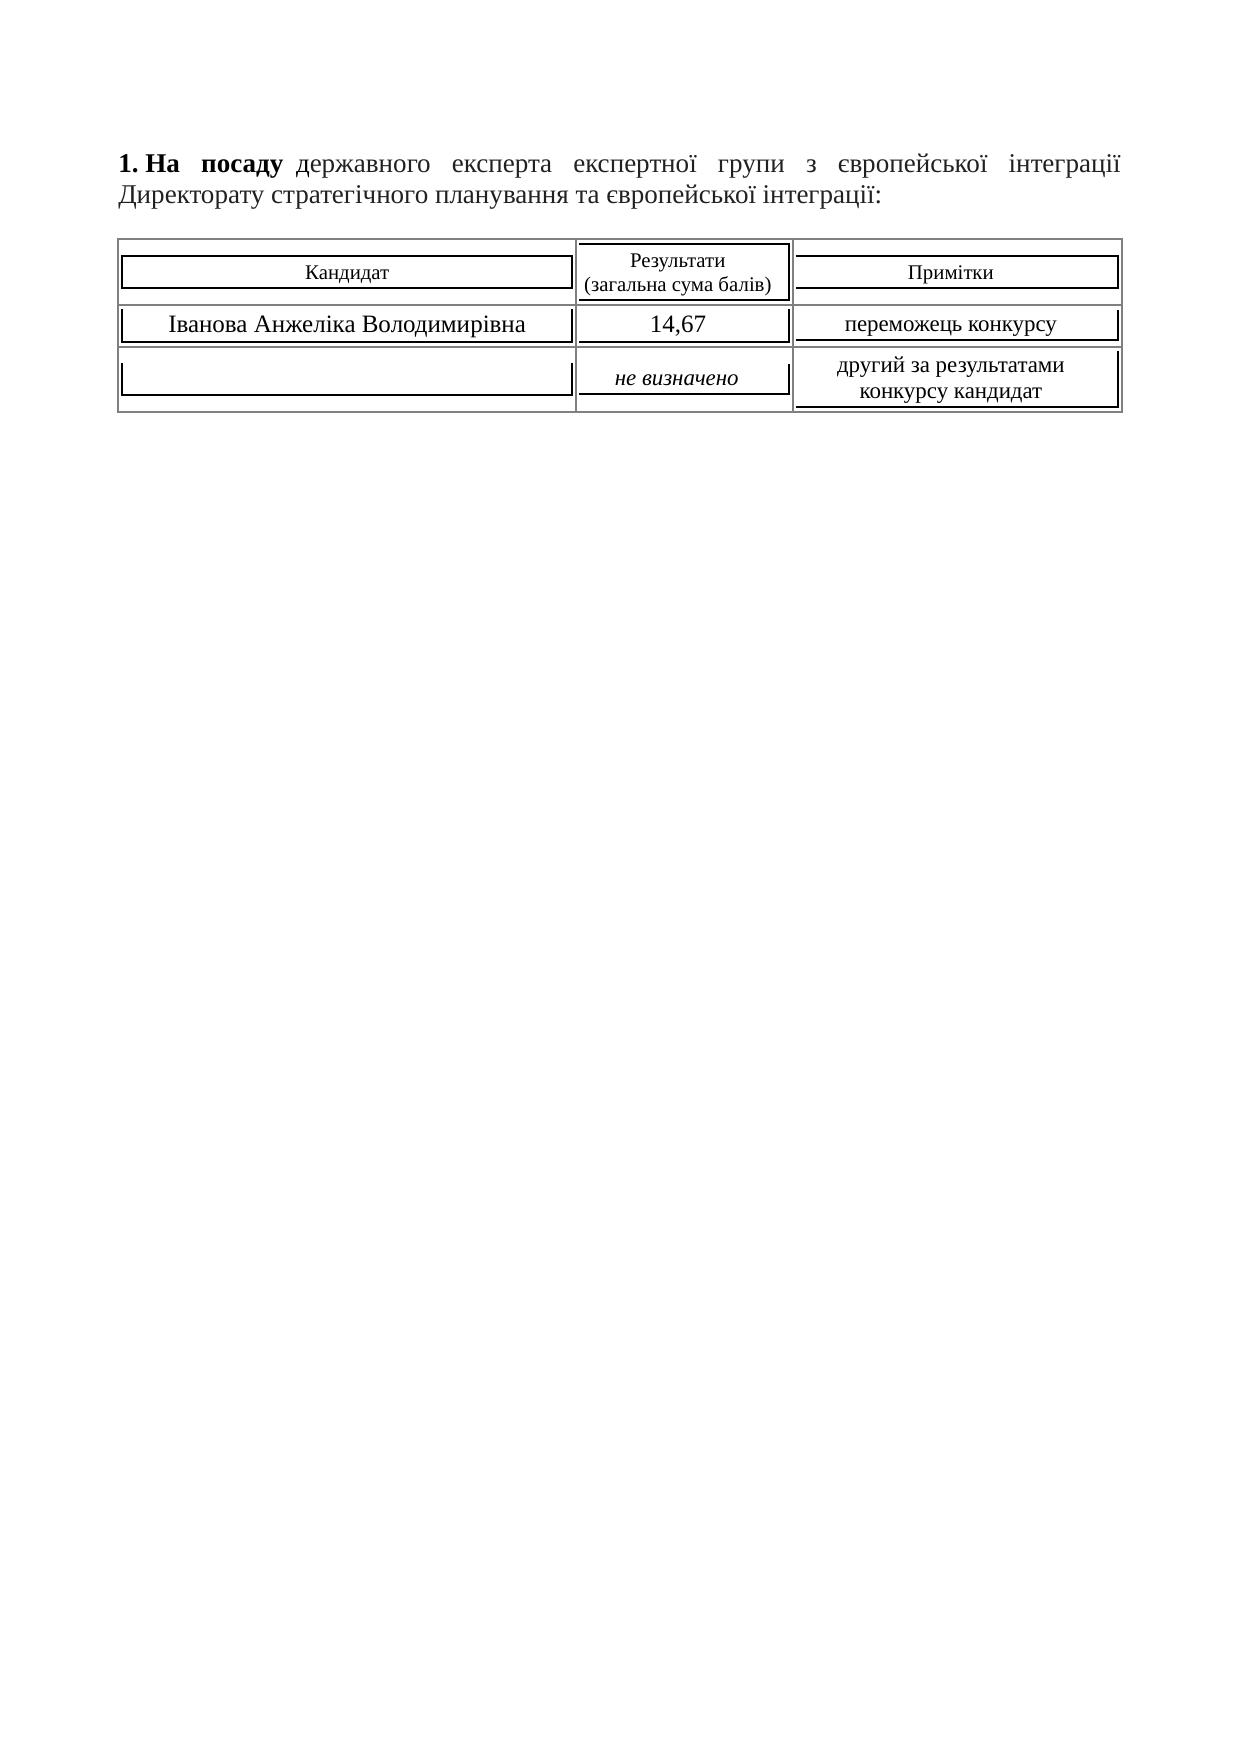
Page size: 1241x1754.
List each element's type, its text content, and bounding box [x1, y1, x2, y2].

table_cell [119, 348, 575, 411]
table_header Результати (загальна сума балів) [577, 240, 792, 304]
table_cell 14,67 [577, 306, 792, 346]
table_header Примітки [794, 240, 1121, 304]
table_header Кандидат [119, 240, 575, 304]
text 1. На посаду державного експерта експертної групи з європейської інтеграції Директорату стратегічного планування та європейської інтеграції: [118, 147, 1122, 209]
table_cell Іванова Анжеліка Володимирівна [119, 306, 575, 346]
table_cell другий за результатами конкурсу кандидат [794, 348, 1121, 411]
table_cell переможець конкурсу [794, 306, 1121, 346]
table_cell не визначено [577, 348, 792, 411]
